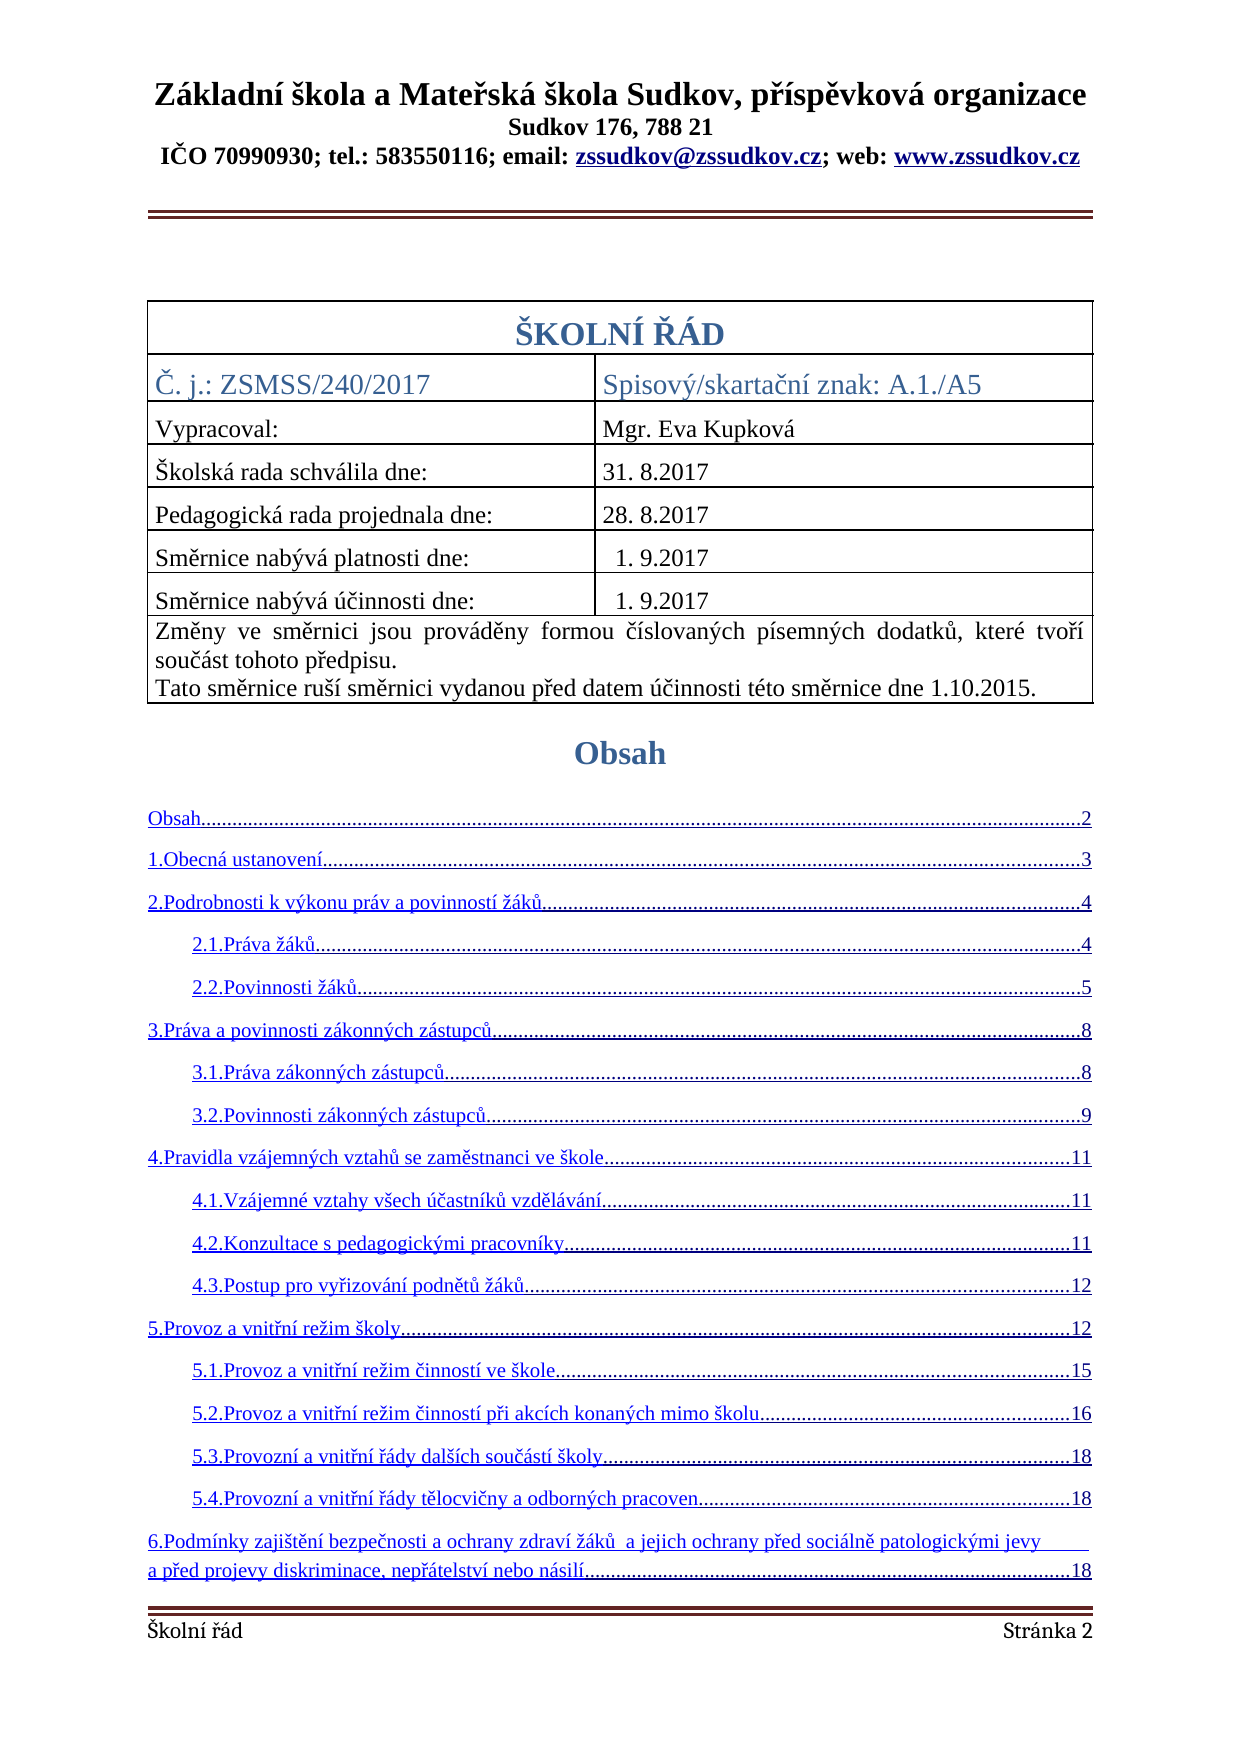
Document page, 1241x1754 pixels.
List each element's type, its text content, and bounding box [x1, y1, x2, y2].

text 2.2. Povinnosti žáků 5 [192, 972, 1093, 1000]
text Obsah 2 [148, 806, 1093, 830]
table_cell Mgr. Eva Kupková [596, 402, 1092, 443]
table_cell Pedagogická rada projednala dne: [148, 488, 594, 529]
text 4.3. Postup pro vyřizování podnětů žáků 12 [192, 1270, 1093, 1298]
table_cell 1. 9.2017 [596, 531, 1092, 572]
text Obsah [147, 733, 1093, 771]
text 5.3. Provozní a vnitřní řády dalších součástí školy 18 [192, 1441, 1093, 1469]
table_cell Směrnice nabývá platnosti dne: [148, 531, 594, 572]
text 5.1. Provoz a vnitřní režim činností ve škole 15 [192, 1356, 1093, 1383]
text 5.4. Provozní a vnitřní řády tělocvičny a odborných pracoven 18 [192, 1483, 1093, 1511]
text 4. Pravidla vzájemných vztahů se zaměstnanci ve škole 11 [148, 1142, 1093, 1171]
table_cell Změny ve směrnici jsou prováděny formou číslovaných písemných dodatků, které tvoří součást tohoto předpisu. Tato směrnice ruší směrnici vydanou před datem účinnosti této směrnice dne 1.10.2015. [148, 616, 1092, 702]
table_cell Školská rada schválila dne: [148, 445, 594, 486]
text 2.1. Práva žáků 4 [192, 929, 1093, 957]
table_cell 31. 8.2017 [596, 445, 1092, 486]
table_header ŠKOLNÍ ŘÁD [148, 302, 1092, 353]
text 5.2. Provoz a vnitřní režim činností při akcích konaných mimo školu 16 [192, 1398, 1093, 1426]
text 3. Práva a povinnosti zákonných zástupců 8 [148, 1015, 1093, 1043]
table_cell Spisový/skartační znak: A.1./A5 [596, 355, 1092, 400]
table_cell Č. j.: ZSMSS/240/2017 [148, 355, 594, 400]
table_cell Směrnice nabývá účinnosti dne: [148, 573, 594, 614]
table_cell 28. 8.2017 [596, 488, 1092, 529]
text 6. Podmínky zajištění bezpečnosti a ochrany zdraví žáků a jejich ochrany před sociálně patologickými jevy a před projevy diskriminace, nepřátelství nebo násilí 18 [148, 1526, 1093, 1582]
table_cell 1. 9.2017 [596, 573, 1092, 614]
text 3.2. Povinnosti zákonných zástupců 9 [192, 1100, 1093, 1128]
text 4.1. Vzájemné vztahy všech účastníků vzdělávání 11 [192, 1185, 1093, 1213]
text 2. Podrobnosti k výkonu práv a povinností žáků 4 [148, 887, 1093, 915]
text 5. Provoz a vnitřní režim školy 12 [148, 1313, 1093, 1341]
table_cell Vypracoval: [148, 402, 594, 443]
text 1. Obecná ustanovení 3 [148, 844, 1093, 872]
text 4.2. Konzultace s pedagogickými pracovníky 11 [192, 1228, 1093, 1256]
text 3.1. Práva zákonných zástupců 8 [192, 1057, 1093, 1085]
